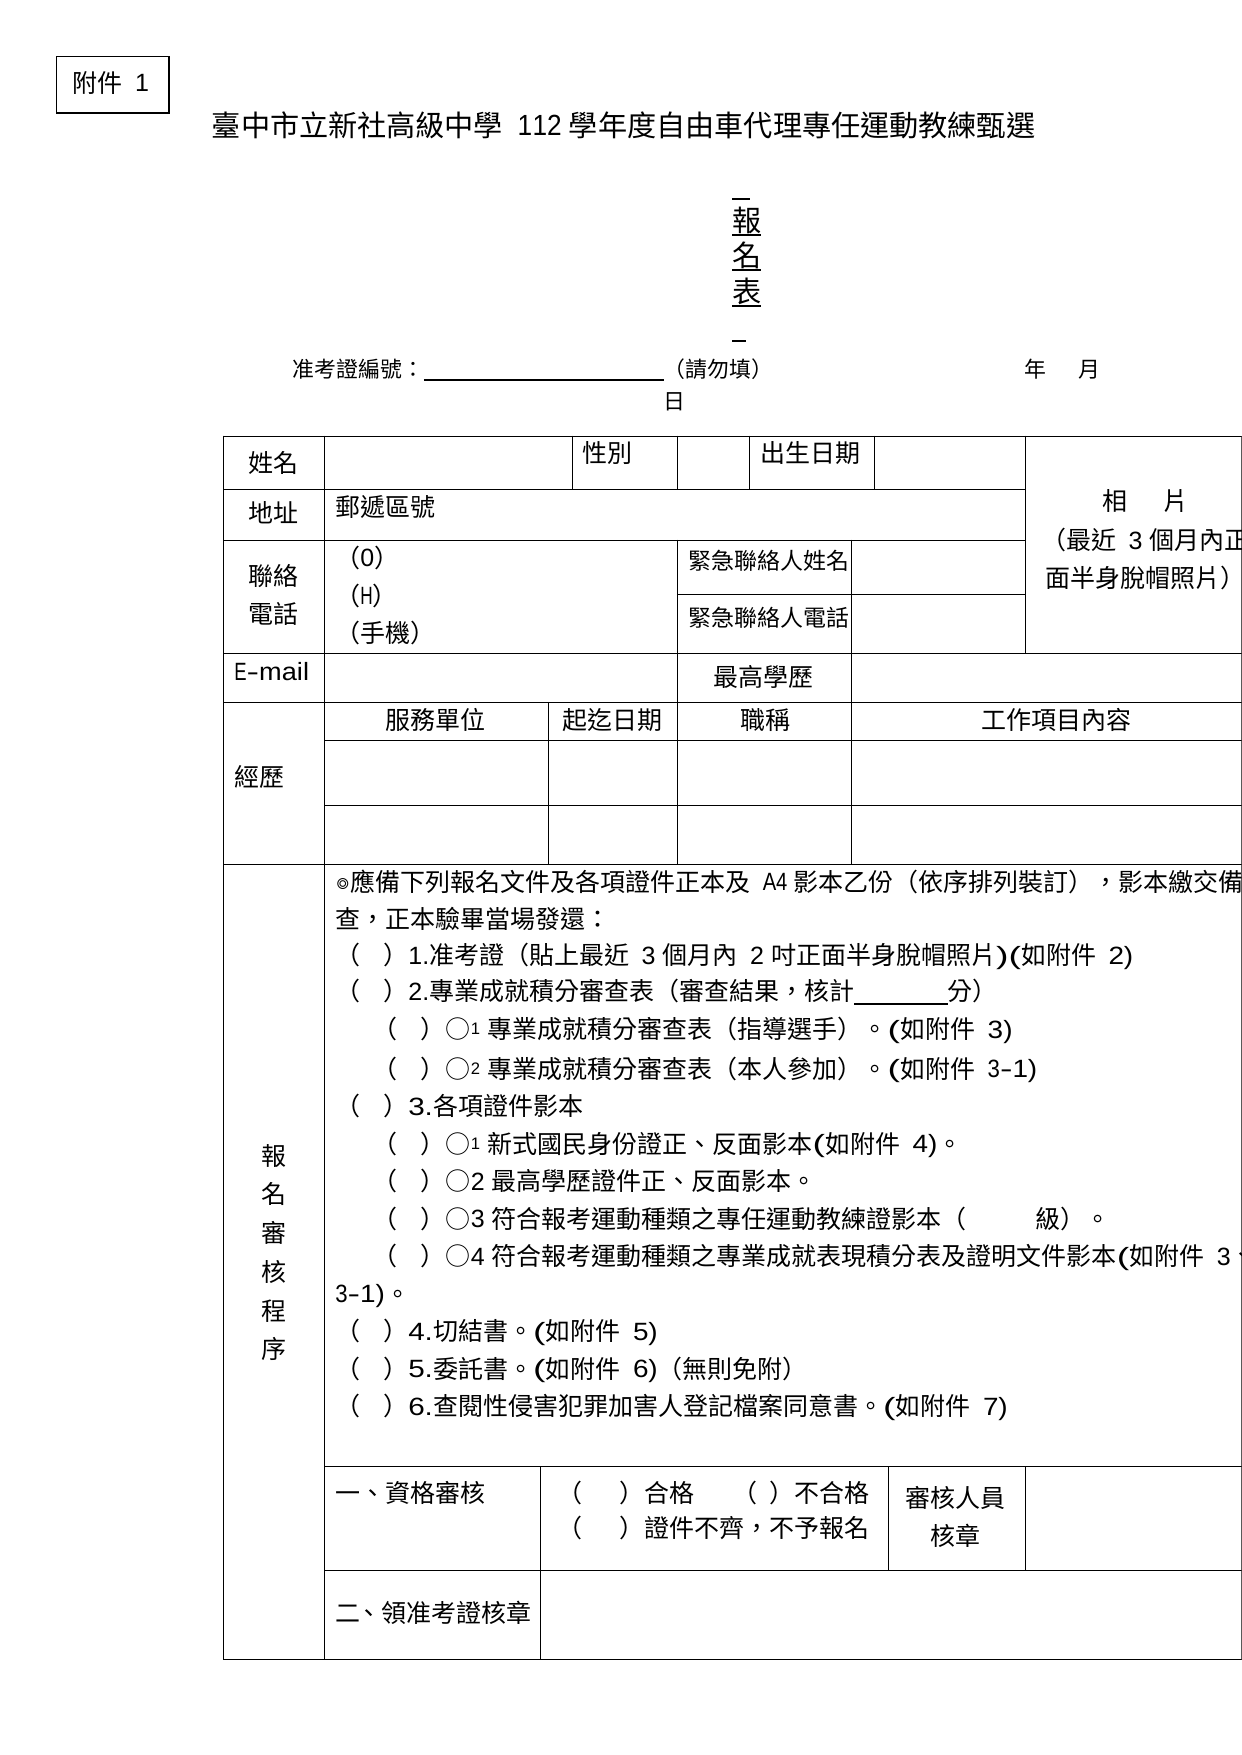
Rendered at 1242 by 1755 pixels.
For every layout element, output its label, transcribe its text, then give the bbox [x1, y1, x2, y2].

table_header 性別 [573, 437, 677, 489]
table_cell [325, 806, 548, 863]
text 准考證編號： （請勿填） 年 月 日 [292, 352, 1119, 416]
table_cell [852, 595, 1025, 653]
table_cell [852, 541, 1025, 594]
table_cell [852, 806, 1241, 863]
table_cell 地址 [224, 490, 324, 539]
table_cell [549, 741, 677, 804]
table_header [678, 437, 749, 489]
table_cell 最高學歷 [678, 654, 851, 702]
table_header [325, 437, 572, 489]
text 附件 1 [72, 60, 149, 96]
table_header 相 片 （最近 3 個月內正 面半身脫帽照片） [1026, 437, 1241, 653]
table_cell [541, 1571, 1241, 1659]
table_cell 聯絡 電話 [224, 541, 324, 653]
table_cell [325, 654, 677, 702]
table_header 出生日期 [750, 437, 874, 489]
table_cell [852, 741, 1241, 804]
table_cell 緊急聯絡人姓名 [678, 541, 851, 594]
table_cell 工作項目內容 [852, 703, 1241, 740]
table_cell [678, 741, 851, 804]
table_cell [1026, 1467, 1241, 1570]
table_cell [678, 806, 851, 863]
table_cell 起迄日期 [549, 703, 677, 740]
table_cell ◎應備下列報名文件及各項證件正本及 A4 影本乙份（依序排列裝訂），影本繳交備 查，正本驗畢當場發還： （ ）1.准考證（貼上最近 3 個月內 2 吋正面半身脫帽照片)(如附件 2) （ ）2.專業成就積分審查表（審查結果，核計 分） （ ）○1 專業成就積分審查表（指導選手）。(如附件 3) （ ）○2 專業成就積分審查表（本人參加）。(如附件 3-1) （ ）3.各項證件影本 （ ）○1 新式國民身份證正、反面影本(如附件 4)。 （ ）○2 最高學歷證件正、反面影本。 （ ）○3 符合報考運動種類之專任運動教練證影本（ 級）。 （ ）○4 符合報考運動種類之專業成就表現積分表及證明文件影本(如附件 3、 3-1)。 （ ）4.切結書。(如附件 5) （ ）5.委託書。(如附件 6)（無則免附） （ ）6.查閱性侵害犯罪加害人登記檔案同意書。(如附件 7) [325, 865, 1241, 1466]
table_cell 經歷 [224, 703, 324, 863]
table_cell [852, 654, 1241, 702]
table_cell （ ）合格 （ ）不合格 （ ）證件不齊，不予報名 [541, 1467, 888, 1570]
table_cell 職稱 [678, 703, 851, 740]
table_header 姓名 [224, 437, 324, 489]
table_cell [549, 806, 677, 863]
table_cell 一、資格審核 [325, 1467, 540, 1570]
table_cell 二、領准考證核章 [325, 1571, 540, 1659]
table_cell 服務單位 [325, 703, 548, 740]
table_cell （0） （H） （手機） [325, 541, 677, 653]
text 臺中市立新社高級中學 112 學年度自由車代理專任運動教練甄選 [212, 95, 1119, 141]
table_cell E-mail [224, 654, 324, 702]
table_cell 郵遞區號 [325, 490, 1025, 539]
table_cell 審核人員 核章 [889, 1467, 1025, 1570]
table_cell [325, 741, 548, 804]
table_header [875, 437, 1025, 489]
table_cell 緊急聯絡人電話 [678, 595, 851, 653]
table_cell 報 名 審 核 程 序 [224, 865, 324, 1659]
